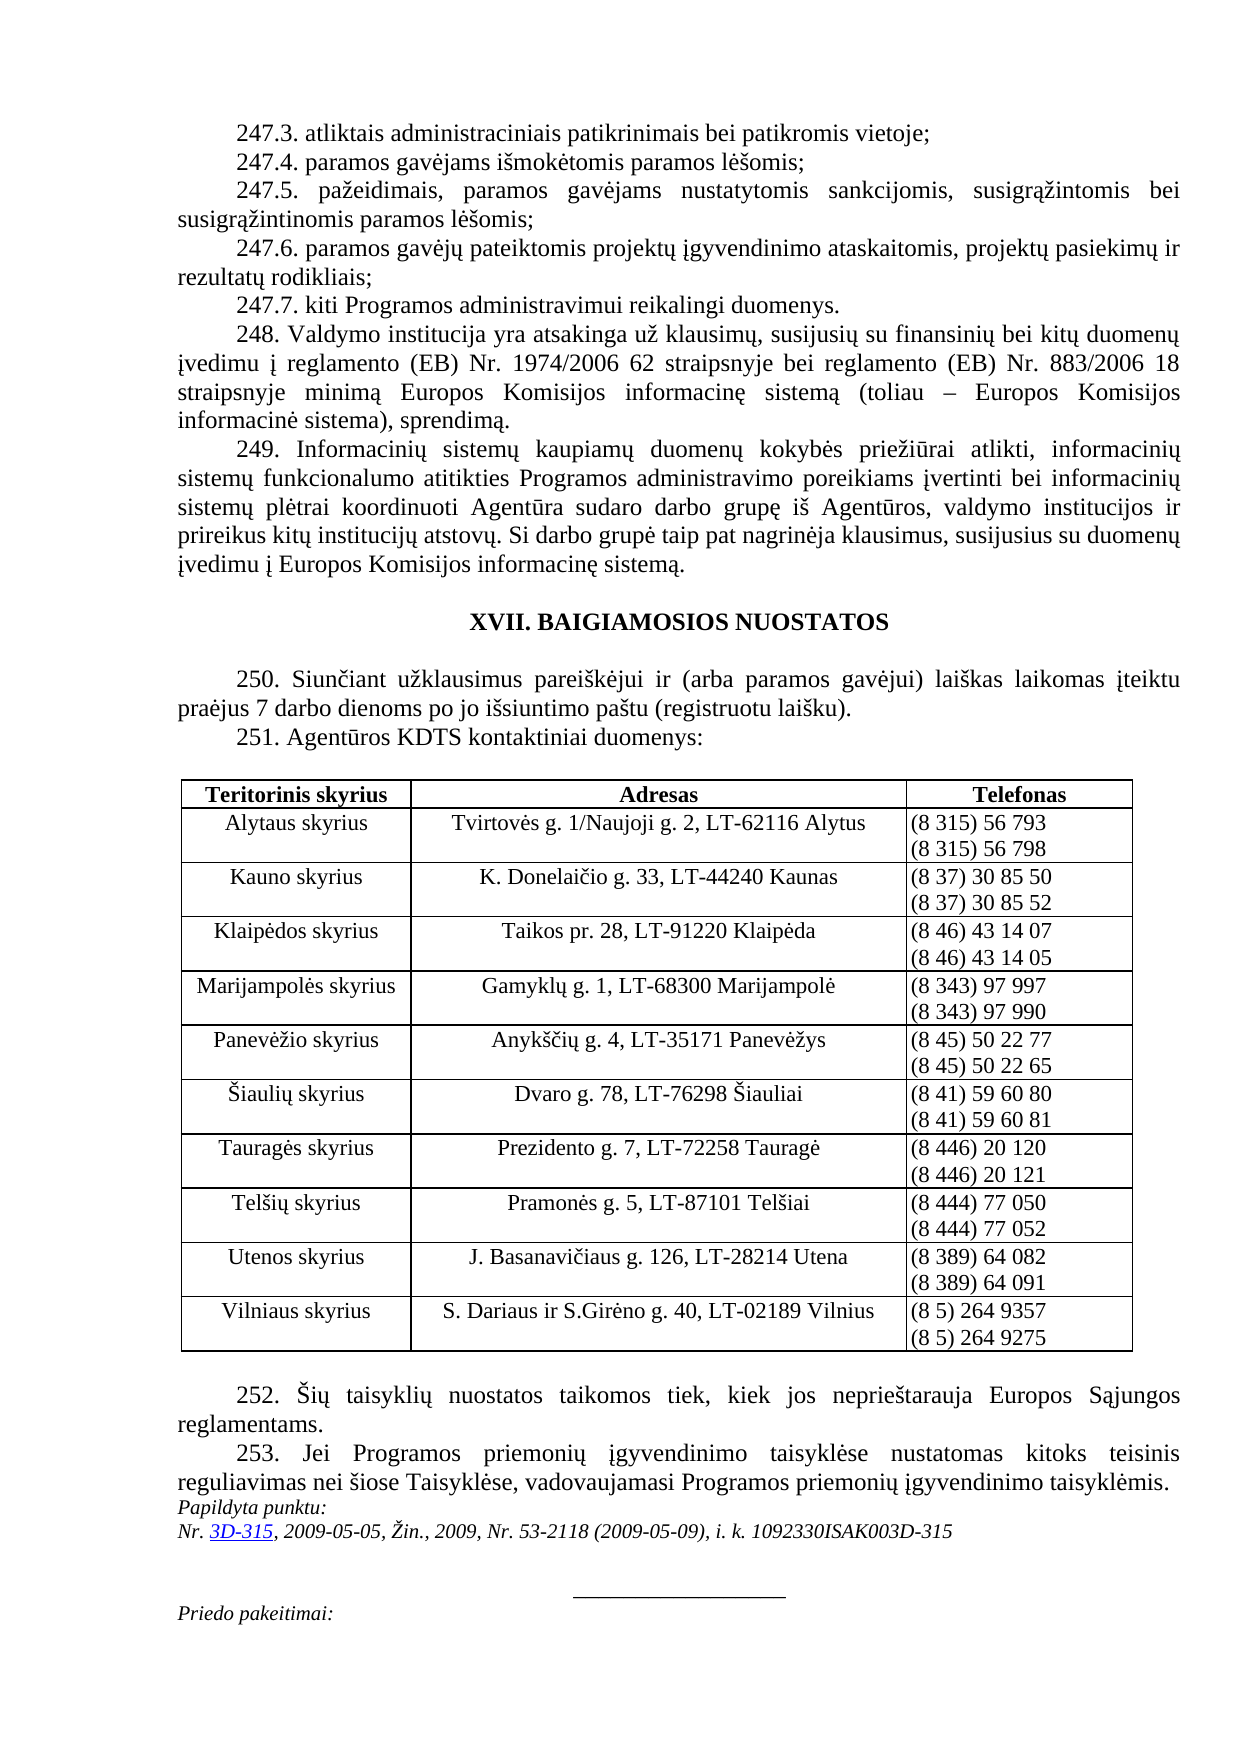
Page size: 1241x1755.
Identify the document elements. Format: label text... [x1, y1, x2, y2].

table_cell (8 41) 59 60 80 (8 41) 59 60 81 [907, 1080, 1132, 1133]
text Papildyta punktu: [177, 1495, 1181, 1519]
table_header Adresas [412, 781, 906, 807]
text 253. Jei Programos priemonių įgyvendinimo taisyklėse nustatomas kitoks teisinis reguliavimas nei šiose Taisyklėse, vadovaujamasi Programos priemonių įgyvendinimo taisyklėmis. [177, 1438, 1181, 1495]
table_cell (8 315) 56 793 (8 315) 56 798 [907, 809, 1132, 862]
table_header Teritorinis skyrius [182, 781, 410, 807]
text Priedo pakeitimai: [177, 1601, 1181, 1625]
text 250. Siunčiant užklausimus pareiškėjui ir (arba paramos gavėjui) laiškas laikomas įteiktu praėjus 7 darbo dienoms po jo išsiuntimo paštu (registruotu laišku). [177, 664, 1181, 722]
table_cell Taikos pr. 28, LT-91220 Klaipėda [412, 917, 906, 970]
table_cell Alytaus skyrius [182, 809, 410, 862]
text XVII. BAIGIAMOSIOS NUOSTATOS [177, 607, 1181, 636]
table_cell Tauragės skyrius [182, 1135, 410, 1187]
table_cell (8 5) 264 9357 (8 5) 264 9275 [907, 1297, 1132, 1350]
text 252. Šių taisyklių nuostatos taikomos tiek, kiek jos neprieštarauja Europos Sąjungos reglamentams. [177, 1380, 1181, 1438]
table_cell Panevėžio skyrius [182, 1026, 410, 1079]
table_cell (8 46) 43 14 07 (8 46) 43 14 05 [907, 917, 1132, 970]
table_cell Anykščių g. 4, LT-35171 Panevėžys [412, 1026, 906, 1079]
table_cell Vilniaus skyrius [182, 1297, 410, 1350]
table_cell (8 343) 97 997 (8 343) 97 990 [907, 972, 1132, 1024]
table_cell S. Dariaus ir S.Girėno g. 40, LT-02189 Vilnius [412, 1297, 906, 1350]
table_cell (8 37) 30 85 50 (8 37) 30 85 52 [907, 863, 1132, 916]
table_cell Klaipėdos skyrius [182, 917, 410, 970]
table_cell Šiaulių skyrius [182, 1080, 410, 1133]
text Nr. 3D-315, 2009-05-05, Žin., 2009, Nr. 53-2118 (2009-05-09), i. k. 1092330ISAK003D-315 [177, 1519, 1181, 1543]
text _________________ [177, 1572, 1181, 1601]
text 247.6. paramos gavėjų pateiktomis projektų įgyvendinimo ataskaitomis, projektų pasiekimų ir rezultatų rodikliais; [177, 233, 1181, 291]
table_header Telefonas [907, 781, 1132, 807]
table_cell Kauno skyrius [182, 863, 410, 916]
table_cell Gamyklų g. 1, LT-68300 Marijampolė [412, 972, 906, 1024]
table_cell Dvaro g. 78, LT-76298 Šiauliai [412, 1080, 906, 1133]
text 251. Agentūros KDTS kontaktiniai duomenys: [177, 722, 1181, 751]
text 247.3. atliktais administraciniais patikrinimais bei patikromis vietoje; [177, 118, 1181, 147]
table_cell Pramonės g. 5, LT-87101 Telšiai [412, 1189, 906, 1241]
table_cell K. Donelaičio g. 33, LT-44240 Kaunas [412, 863, 906, 916]
text 247.7. kiti Programos administravimui reikalingi duomenys. [177, 291, 1181, 319]
table_cell (8 45) 50 22 77 (8 45) 50 22 65 [907, 1026, 1132, 1079]
text 249. Informacinių sistemų kaupiamų duomenų kokybės priežiūrai atlikti, informacinių sistemų funkcionalumo atitikties Programos administravimo poreikiams įvertinti bei informacinių sistemų plėtrai koordinuoti Agentūra sudaro darbo grupę iš Agentūros, valdymo institucijos ir prireikus kitų institucijų atstovų. Si darbo grupė taip pat nagrinėja klausimus, susijusius su duomenų įvedimu į Europos Komisijos informacinę sistemą. [177, 434, 1181, 578]
table_cell J. Basanavičiaus g. 126, LT-28214 Utena [412, 1243, 906, 1296]
text 247.5. pažeidimais, paramos gavėjams nustatytomis sankcijomis, susigrąžintomis bei susigrąžintinomis paramos lėšomis; [177, 176, 1181, 233]
table_cell Tvirtovės g. 1/Naujoji g. 2, LT-62116 Alytus [412, 809, 906, 862]
table_cell Prezidento g. 7, LT-72258 Tauragė [412, 1135, 906, 1187]
table_cell (8 446) 20 120 (8 446) 20 121 [907, 1135, 1132, 1187]
table_cell (8 389) 64 082 (8 389) 64 091 [907, 1243, 1132, 1296]
text 248. Valdymo institucija yra atsakinga už klausimų, susijusių su finansinių bei kitų duomenų įvedimu į reglamento (EB) Nr. 1974/2006 62 straipsnyje bei reglamento (EB) Nr. 883/2006 18 straipsnyje minimą Europos Komisijos informacinę sistemą (toliau – Europos Komisijos informacinė sistema), sprendimą. [177, 319, 1181, 434]
table_cell Telšių skyrius [182, 1189, 410, 1241]
table_cell Marijampolės skyrius [182, 972, 410, 1024]
table_cell Utenos skyrius [182, 1243, 410, 1296]
text 247.4. paramos gavėjams išmokėtomis paramos lėšomis; [177, 147, 1181, 176]
table_cell (8 444) 77 050 (8 444) 77 052 [907, 1189, 1132, 1241]
